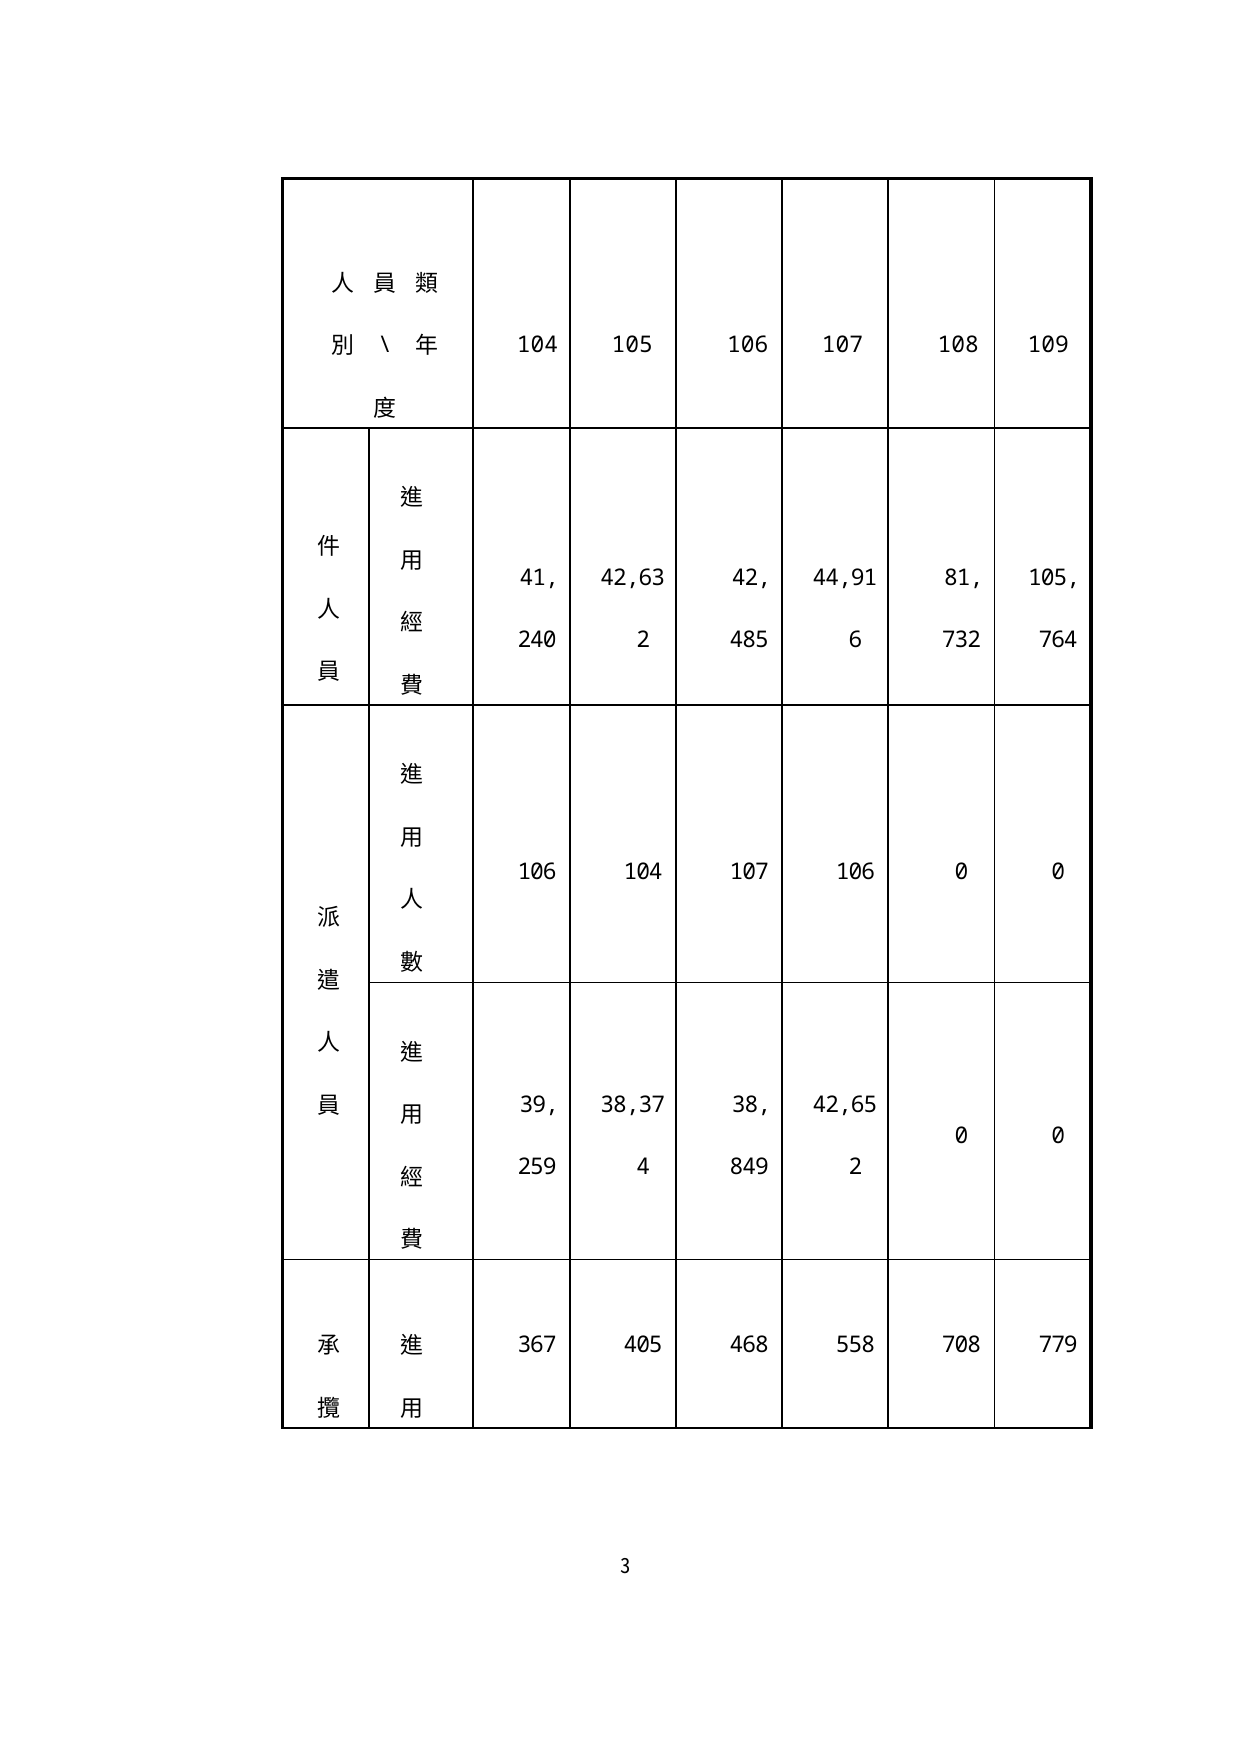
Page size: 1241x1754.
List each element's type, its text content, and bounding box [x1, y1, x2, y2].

table_cell 38,374 [571, 983, 675, 1258]
table_header 108 [889, 180, 994, 427]
table_cell 42,632 [571, 429, 675, 704]
table_cell 件人員 [284, 429, 368, 704]
table_cell 派遣人員 [284, 706, 368, 1258]
table_cell 進用經費 [370, 429, 472, 704]
table_header 107 [783, 180, 887, 427]
table_header 人員類別\年度 [284, 180, 472, 427]
table_header 106 [677, 180, 781, 427]
table_header 105 [571, 180, 675, 427]
table_cell 708 [889, 1260, 994, 1427]
table_cell 進用經費 [370, 983, 472, 1258]
table_cell 42,652 [783, 983, 887, 1258]
table_cell 0 [995, 983, 1089, 1258]
table_cell 0 [995, 706, 1089, 981]
table_cell 承攬 [284, 1260, 368, 1427]
table_cell 44,916 [783, 429, 887, 704]
table_cell 367 [474, 1260, 569, 1427]
table_header 109 [995, 180, 1089, 427]
table_cell 104 [571, 706, 675, 981]
table_cell 81,732 [889, 429, 994, 704]
table_cell 105,764 [995, 429, 1089, 704]
table_cell 39,259 [474, 983, 569, 1258]
table_cell 558 [783, 1260, 887, 1427]
table_cell 405 [571, 1260, 675, 1427]
table_cell 41,240 [474, 429, 569, 704]
table_cell 38,849 [677, 983, 781, 1258]
table_cell 0 [889, 706, 994, 981]
table_cell 106 [474, 706, 569, 981]
table_cell 進用人數 [370, 706, 472, 981]
table_cell 0 [889, 983, 994, 1258]
table_cell 42,485 [677, 429, 781, 704]
table_cell 779 [995, 1260, 1089, 1427]
table_cell 107 [677, 706, 781, 981]
table_cell 進用 [370, 1260, 472, 1427]
table_cell 468 [677, 1260, 781, 1427]
table_cell 106 [783, 706, 887, 981]
table_header 104 [474, 180, 569, 427]
